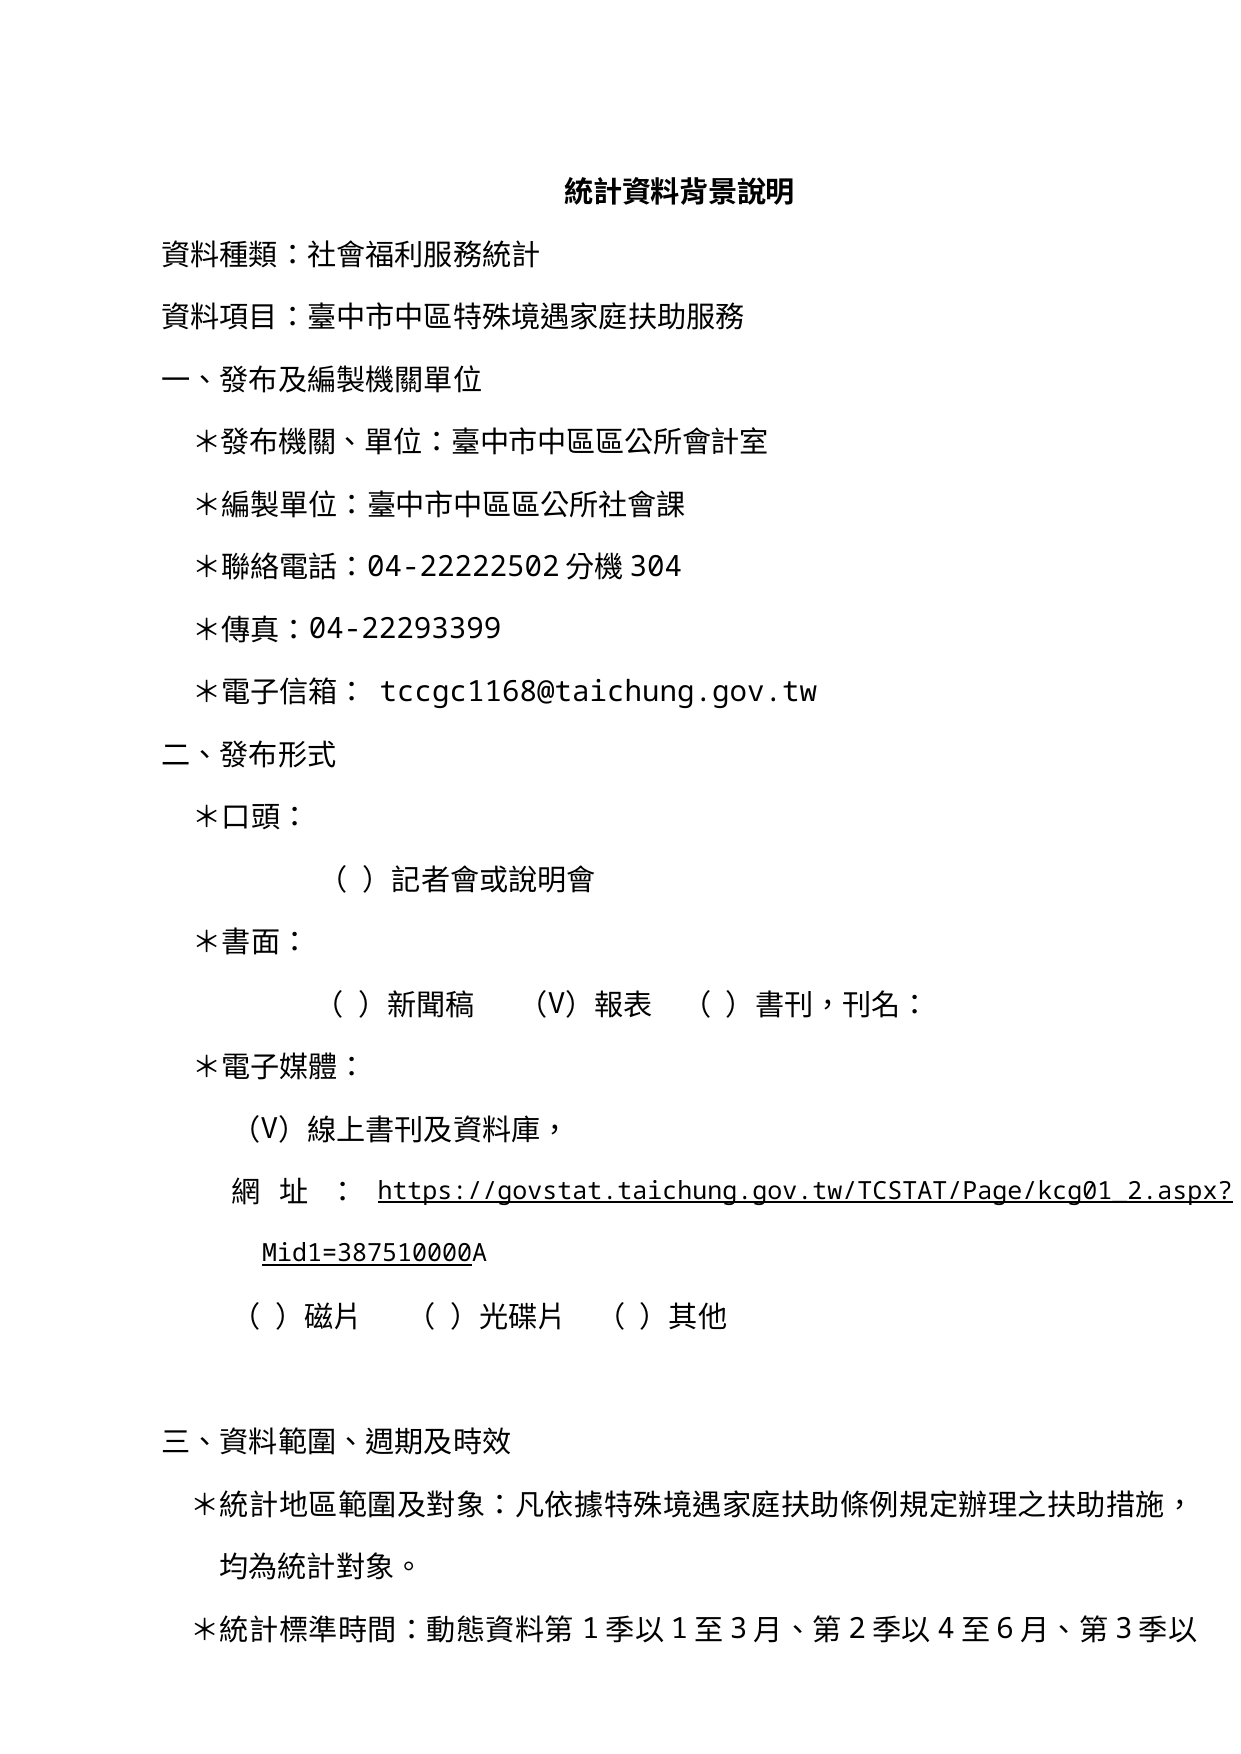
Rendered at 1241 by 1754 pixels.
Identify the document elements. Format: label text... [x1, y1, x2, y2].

table_header 統計資料背景說明 資料種類：社會福利服務統計 資料項目：臺中市中區特殊境遇家庭扶助服務 一、發布及編製機關單位 ＊發布機關、單位：臺中市中區區公所會計室 ＊編製單位：臺中市中區區公所社會課 ＊聯絡電話：04-22222502分機304 ＊傳真：04-22293399 ＊電子信箱： tccgc1168@taichung.gov.tw 二、發布形式 口頭： （ ）記者會或說明會 書面： （ ）新聞稿 （V）報表 （ ）書刊，刊名： ＊電子媒體： （V）線上書刊及資料庫， 網址：https://govstat.taichung.gov.tw/TCSTAT/Page/kcg01_2.aspx?Mid1=387510000A （ ）磁片 （ ）光碟片 （ ）其他 三、資料範圍、週期及時效 ＊統計地區範圍及對象：凡依據特殊境遇家庭扶助條例規定辦理之扶助措施，均為統計對象。 ＊統計標準時間：動態資料第1季以1至3月、第2季以4至6月、第3季以7至9月、第4季以10至12月之事實為準；靜態資料以3月底、6月底、9月底、12月底之事實為準。 ＊統計項目定義： (一)設籍別：本國籍係指檢具戶口名簿提出申請者，依其戶籍登記區分為「一般民眾(非原住民)」與「原住民」；而大陸籍(含港澳)與外國籍係指專簽之案件。 (二)緊急生活扶助：依據特殊境遇家庭扶助條例協助渡過生活危機，由政府主管機關提供之現金扶助，符合特殊境遇家庭扶助條例之扶助者條件依規定申請緊急生活扶助者，按當年度低收入戶每人每月最低生活費1倍核發，每人每次以補助3個月為原則，同1個案同一事由以補助1次為限；人數以當季同1人僅計1人，人次係以當季總核發之月人次(以補助1個月計算1人次)。 (三)傷病醫療補助：依據特殊境遇家庭扶助條例提供傷病醫療補助，其補助對象含家長(申請人)及其子女或孫子女；人數以當季同1人僅計1人，人次以當季實際補助次數計算。 (四)法律訴訟補助：依據特殊境遇家庭扶助條例提供法律訴訟補助；人數以當季同1人僅計1人，人次以當季實際補助次數計算。 (五)子女生活津貼：依據特殊境遇家庭扶助條例提供15歲以下子女或孫子女之子女生活津貼；子女生活津貼之核發標準，每1名子女每月補助當年度最低工資之十分之一，每年申請1次；人數以當季同1人僅計1人，人次係以當季總核發之月人次計算；設籍別依家長(申請人)之設籍別統計。 (六)兒童托育津貼：依據特殊境遇家庭扶助條例提供未滿6歲子女或孫子女進入私立托教機構之兒童托育津貼，每人每月新臺幣1500元；人數以當季同1人僅計1人，人次係以當季總核發之月人次計算；設籍別依家長(申請人)之設籍別統計。 ＊統計單位：人、人次、人次(月)、元。 ＊統計分類： (一)縱項目：依「緊急生活扶助」、「傷病醫療補助」、「法律訴訟補助」、「子女生活津貼」及「兒童托育津貼」分。 (二)橫項目：依「性別/設籍別（以設籍地方區分為本國籍、大陸籍(含港澳)、外國籍等項，每人(次)僅能選1類）」分。 ＊發布週期：季。 ＊時效：13日。 ＊資料變革：無。 四、公開資料發布訊息 ＊預告發布日期：每季終了13日(原訂預告發布日期如遇例假日或國定假日則延至下一個工作日發布)。 ＊同步發送單位：臺中市政府主計處。 五、資料品質 ＊統計指標編製方法與資料來源說明：本所社會課依據衛生福利部社會及家庭署特殊境遇家庭暨兒童少年福利資訊系統資料編製。 ＊統計資料交叉查核及確保資料合理性之機制：由電腦系統自動進行加總交叉查核。 六、須注意及預定改變之事項：表號10730-06-06-3。 七、其他事項：無。 [150, 148, 1209, 1648]
